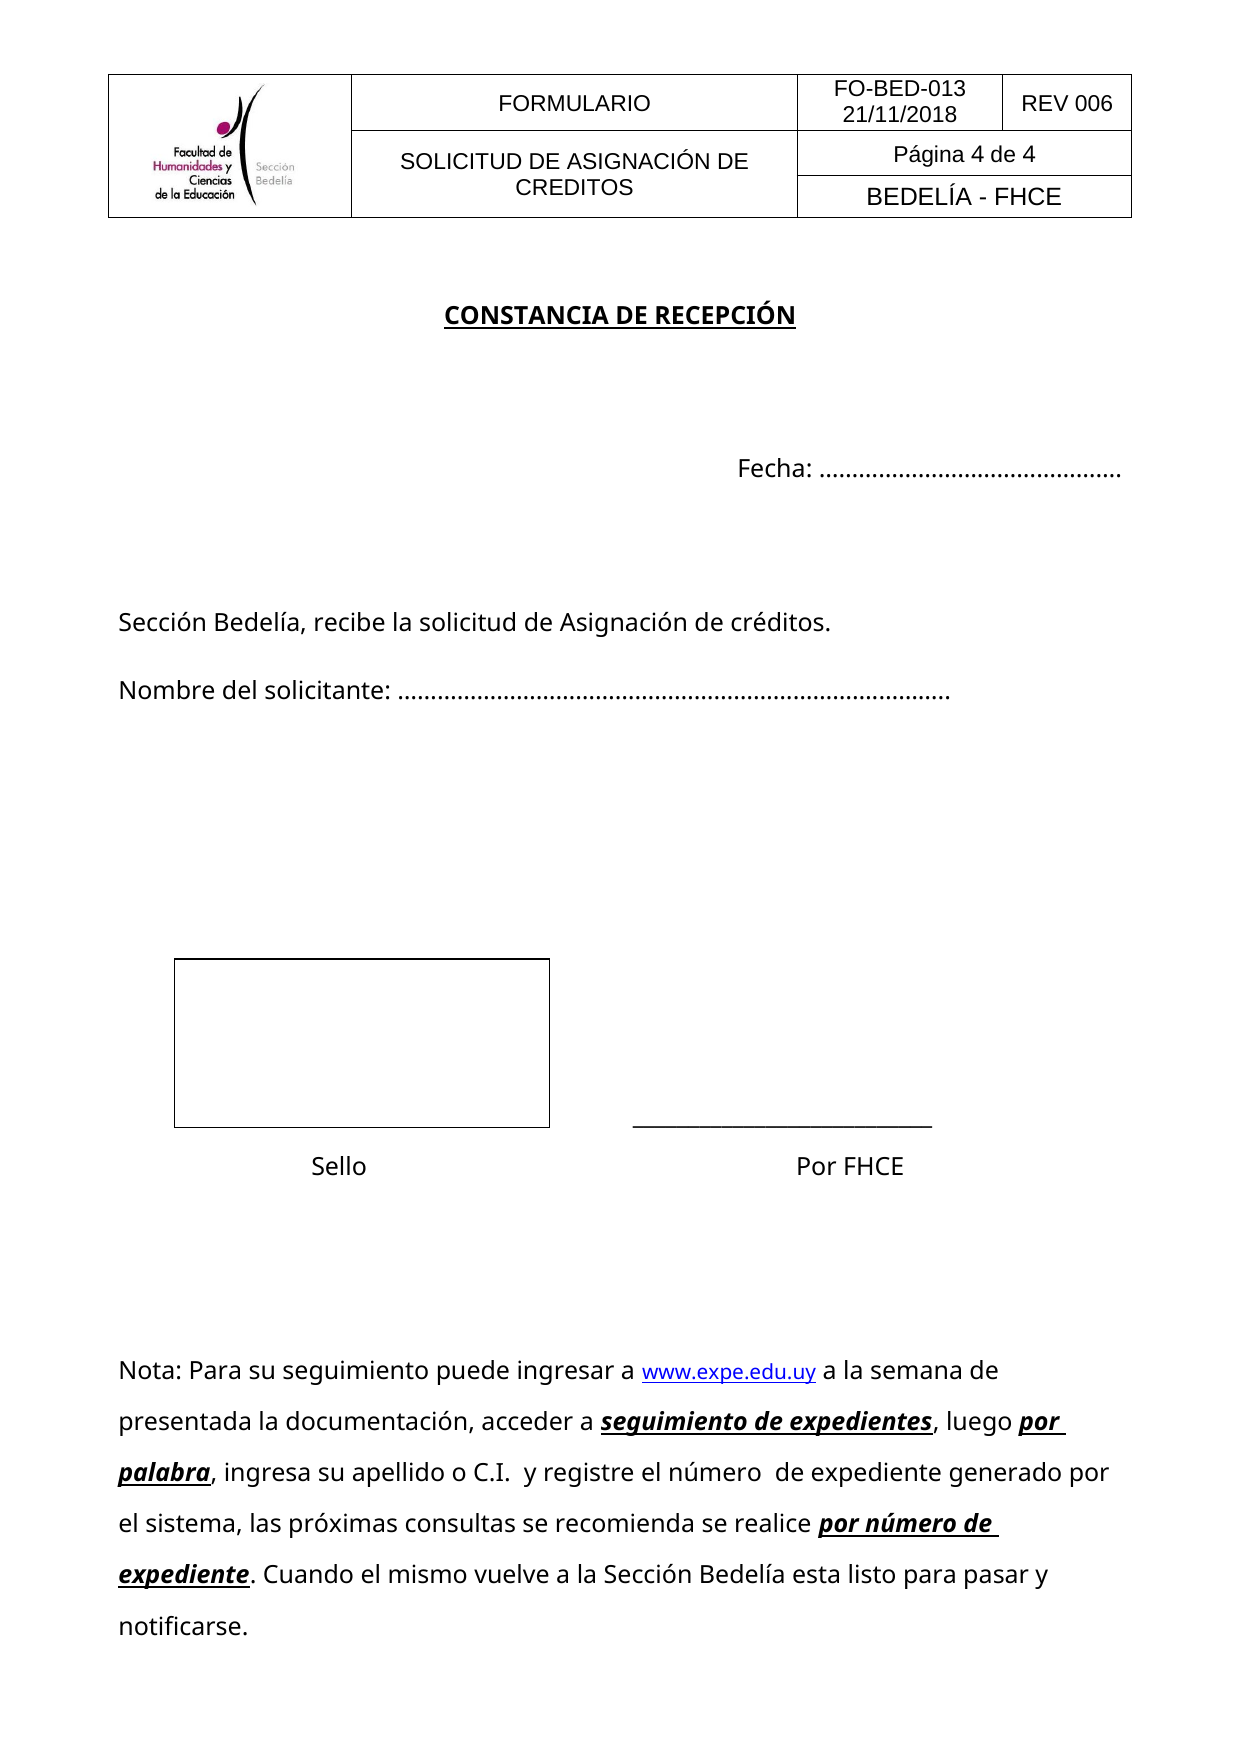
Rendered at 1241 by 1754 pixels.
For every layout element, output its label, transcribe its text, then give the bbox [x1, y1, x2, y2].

text ___________________________ [118, 1098, 1122, 1132]
text Sección Bedelía, recibe la solicitud de Asignación de créditos. [118, 604, 1122, 638]
text CONSTANCIA DE RECEPCIÓN [118, 298, 1122, 332]
text Fecha: ………………………………………. [118, 451, 1122, 485]
picture [150, 83, 311, 209]
text Nombre del solicitante: ……………………………………………………………….……….. [118, 672, 1122, 706]
text Nota: Para su seguimiento puede ingresar a www.expe.edu.uy a la semana de presentada la documentación, acceder a seguimiento de expedientes, luego por palabra, ingresa su apellido o C.I. y registre el número de expediente generado por el sistema, las próximas consultas se recomienda se realice por número de expediente. Cuando el mismo vuelve a la Sección Bedelía esta listo para pasar y notificarse. [118, 1353, 1122, 1642]
text Sello Por FHCE [192, 1149, 1122, 1183]
